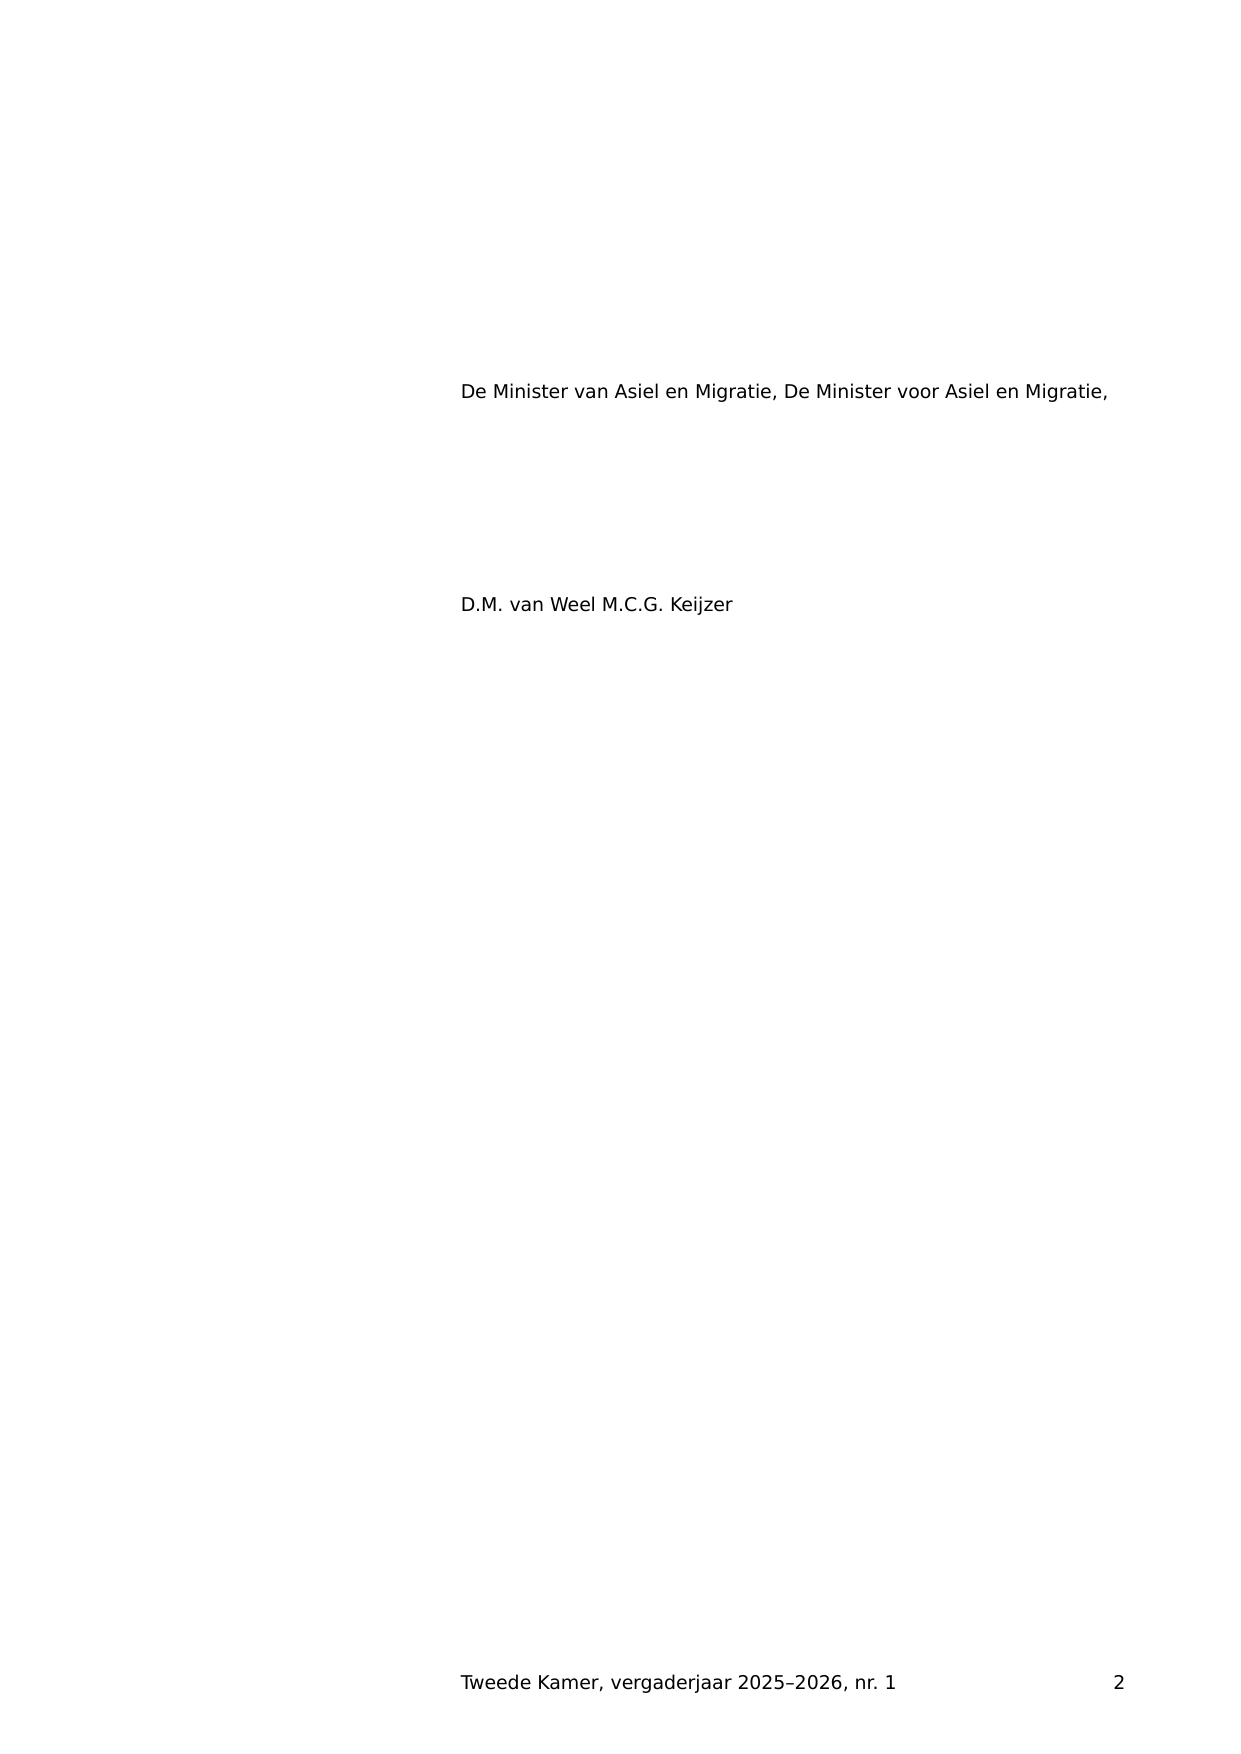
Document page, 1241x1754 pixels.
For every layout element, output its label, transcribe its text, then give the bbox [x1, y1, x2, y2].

text D.M. van Weel M.C.G. Keijzer [461, 594, 1125, 616]
text De Minister van Asiel en Migratie, De Minister voor Asiel en Migratie, [461, 381, 1125, 403]
